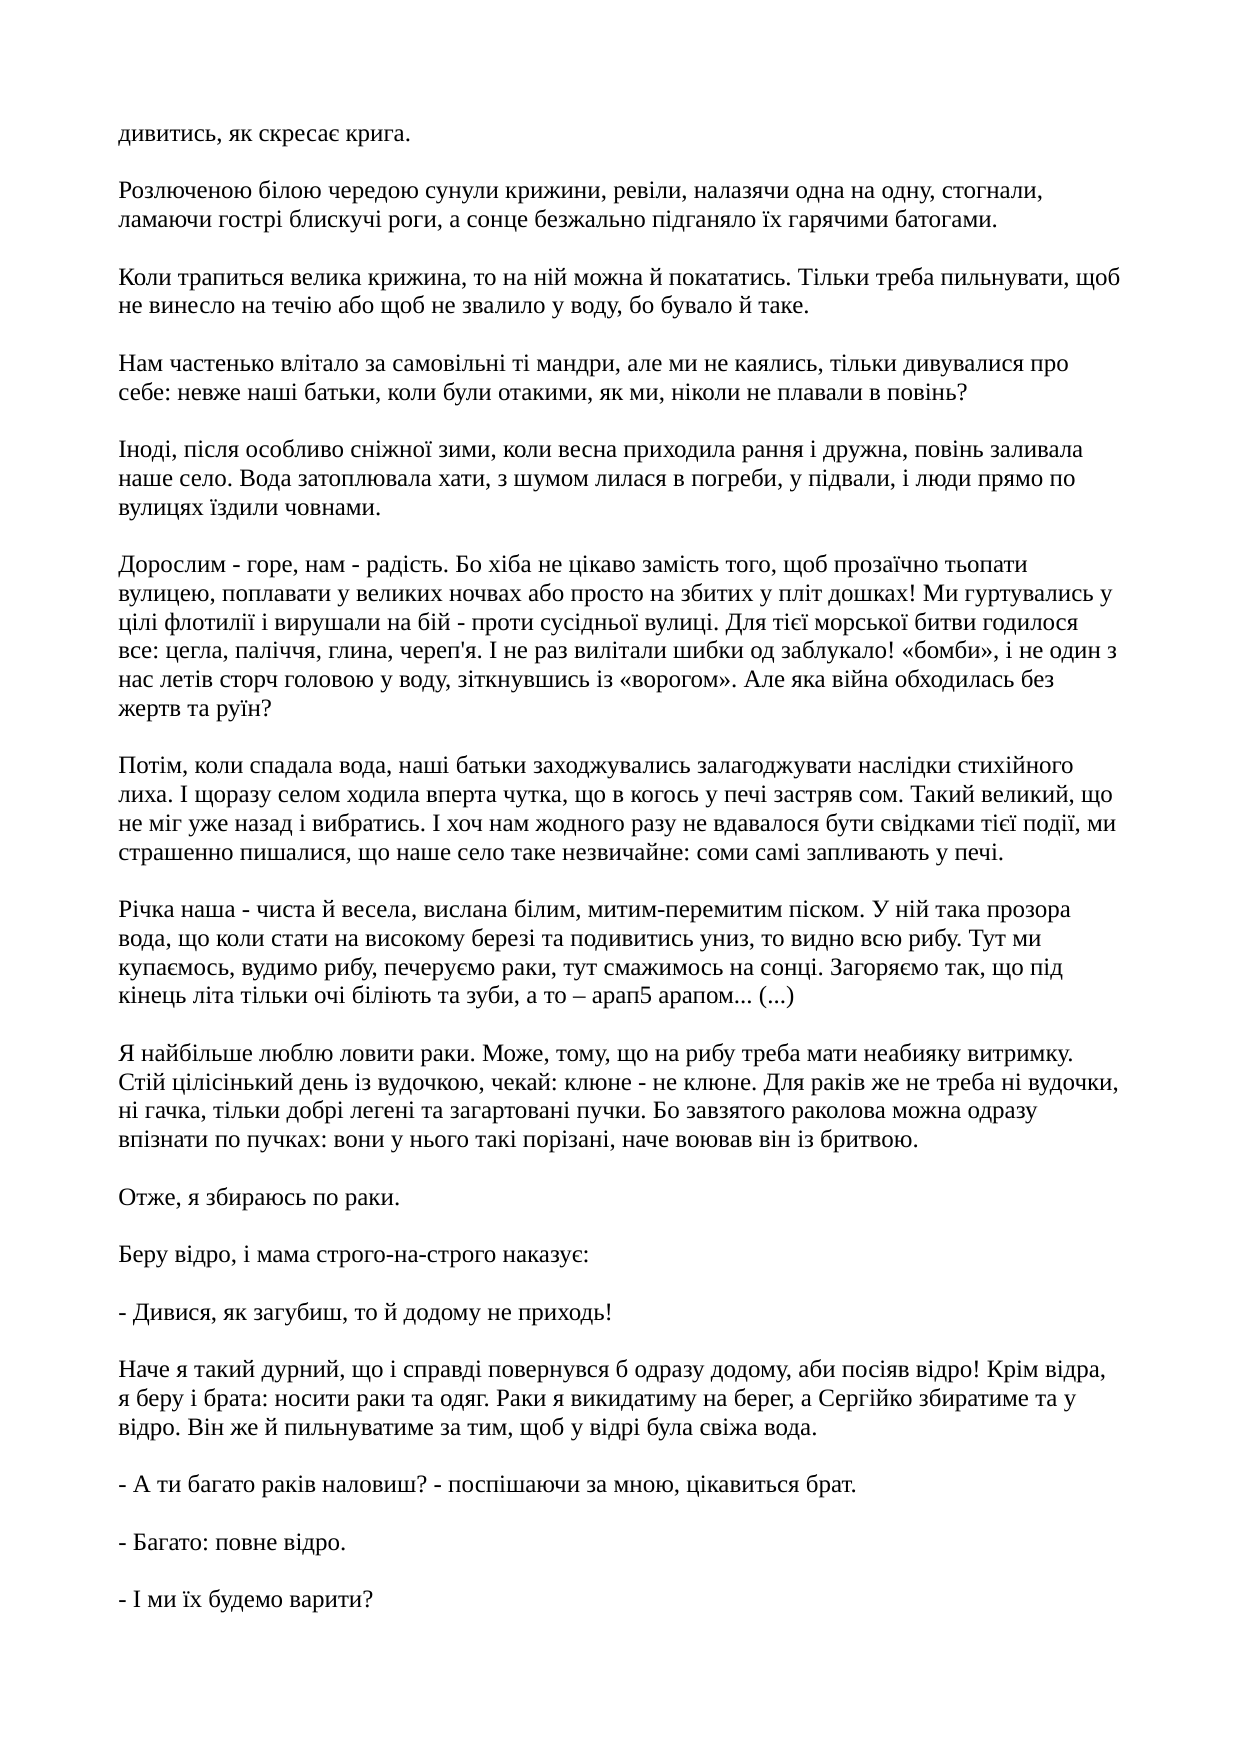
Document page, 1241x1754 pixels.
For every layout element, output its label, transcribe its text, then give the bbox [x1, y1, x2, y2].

text - А ти багато раків наловиш? - поспішаючи за мною, цікавиться брат. [118, 1469, 1122, 1498]
text Я найбільше люблю ловити раки. Може, тому, що на рибу треба мати неабияку витримку. Стій цілісінький день із вудочкою, чекай: клюне - не клюне. Для раків же не треба ні вудочки, ні гачка, тільки добрі легені та загартовані пучки. Бо завзятого раколова можна одразу впізнати по пучках: вони у нього такі порізані, наче воював він із бритвою. [118, 1038, 1122, 1153]
text Наче я такий дурний, що і справді повернувся б одразу додому, аби посіяв відро! Крім відра, я беру і брата: носити раки та одяг. Раки я викидатиму на берег, а Сергійко збиратиме та у відро. Він же й пильнуватиме за тим, щоб у відрі була свіжа вода. [118, 1354, 1122, 1441]
text Коли трапиться велика крижина, то на ній можна й покататись. Тільки треба пильнувати, щоб не винесло на течію або щоб не звалило у воду, бо бувало й таке. [118, 262, 1122, 319]
text Беру відро, і мама строго-на-строго наказує: [118, 1239, 1122, 1268]
text - Багато: повне відро. [118, 1527, 1122, 1556]
text Іноді, після особливо сніжної зими, коли весна приходила рання і дружна, повінь заливала наше село. Вода затоплювала хати, з шумом лилася в погреби, у підвали, і люди прямо по вулицях їздили човнами. [118, 434, 1122, 521]
text Потім, коли спадала вода, наші батьки заходжувались залагоджувати наслідки стихійного лиха. І щоразу селом ходила вперта чутка, що в когось у печі застряв сом. Такий великий, що не міг уже назад і вибратись. І хоч нам жодного разу не вдавалося бути свідками тієї події, ми страшенно пишалися, що наше село таке незвичайне: соми самі запливають у печі. [118, 751, 1122, 866]
text - І ми їх будемо варити? [118, 1584, 1122, 1613]
text Дорослим - горе, нам - радість. Бо хіба не цікаво замість того, щоб прозаїчно тьопати вулицею, поплавати у великих ночвах або просто на збитих у пліт дошках! Ми гуртувались у цілі флотилії і вирушали на бій - проти сусідньої вулиці. Для тієї морської битви годилося все: цегла, паліччя, глина, череп'я. І не раз вилітали шибки од заблукало! «бомби», і не один з нас летів сторч головою у воду, зіткнувшись із «ворогом». Але яка війна обходилась без жертв та руїн? [118, 549, 1122, 722]
text Розлюченою білою чередою сунули крижини, ревіли, налазячи одна на одну, стогнали, ламаючи гострі блискучі роги, а сонце безжально підганяло їх гарячими батогами. [118, 176, 1122, 233]
text Отже, я збираюсь по раки. [118, 1182, 1122, 1211]
text Нам частенько влітало за самовільні ті мандри, але ми не каялись, тільки дивувалися про себе: невже наші батьки, коли були отакими, як ми, ніколи не плавали в повінь? [118, 348, 1122, 406]
text Річка наша - чиста й весела, вислана білим, митим-перемитим піском. У ній така прозора вода, що коли стати на високому березі та подивитись униз, то видно всю рибу. Тут ми купаємось, вудимо рибу, печеруємо раки, тут смажимось на сонці. Загоряємо так, що під кінець літа тільки очі біліють та зуби, а то – арап5 арапом... (...) [118, 894, 1122, 1009]
text - Дивися, як загубиш, то й додому не приходь! [118, 1297, 1122, 1326]
text дивитись, як скресає крига. [118, 118, 1122, 147]
